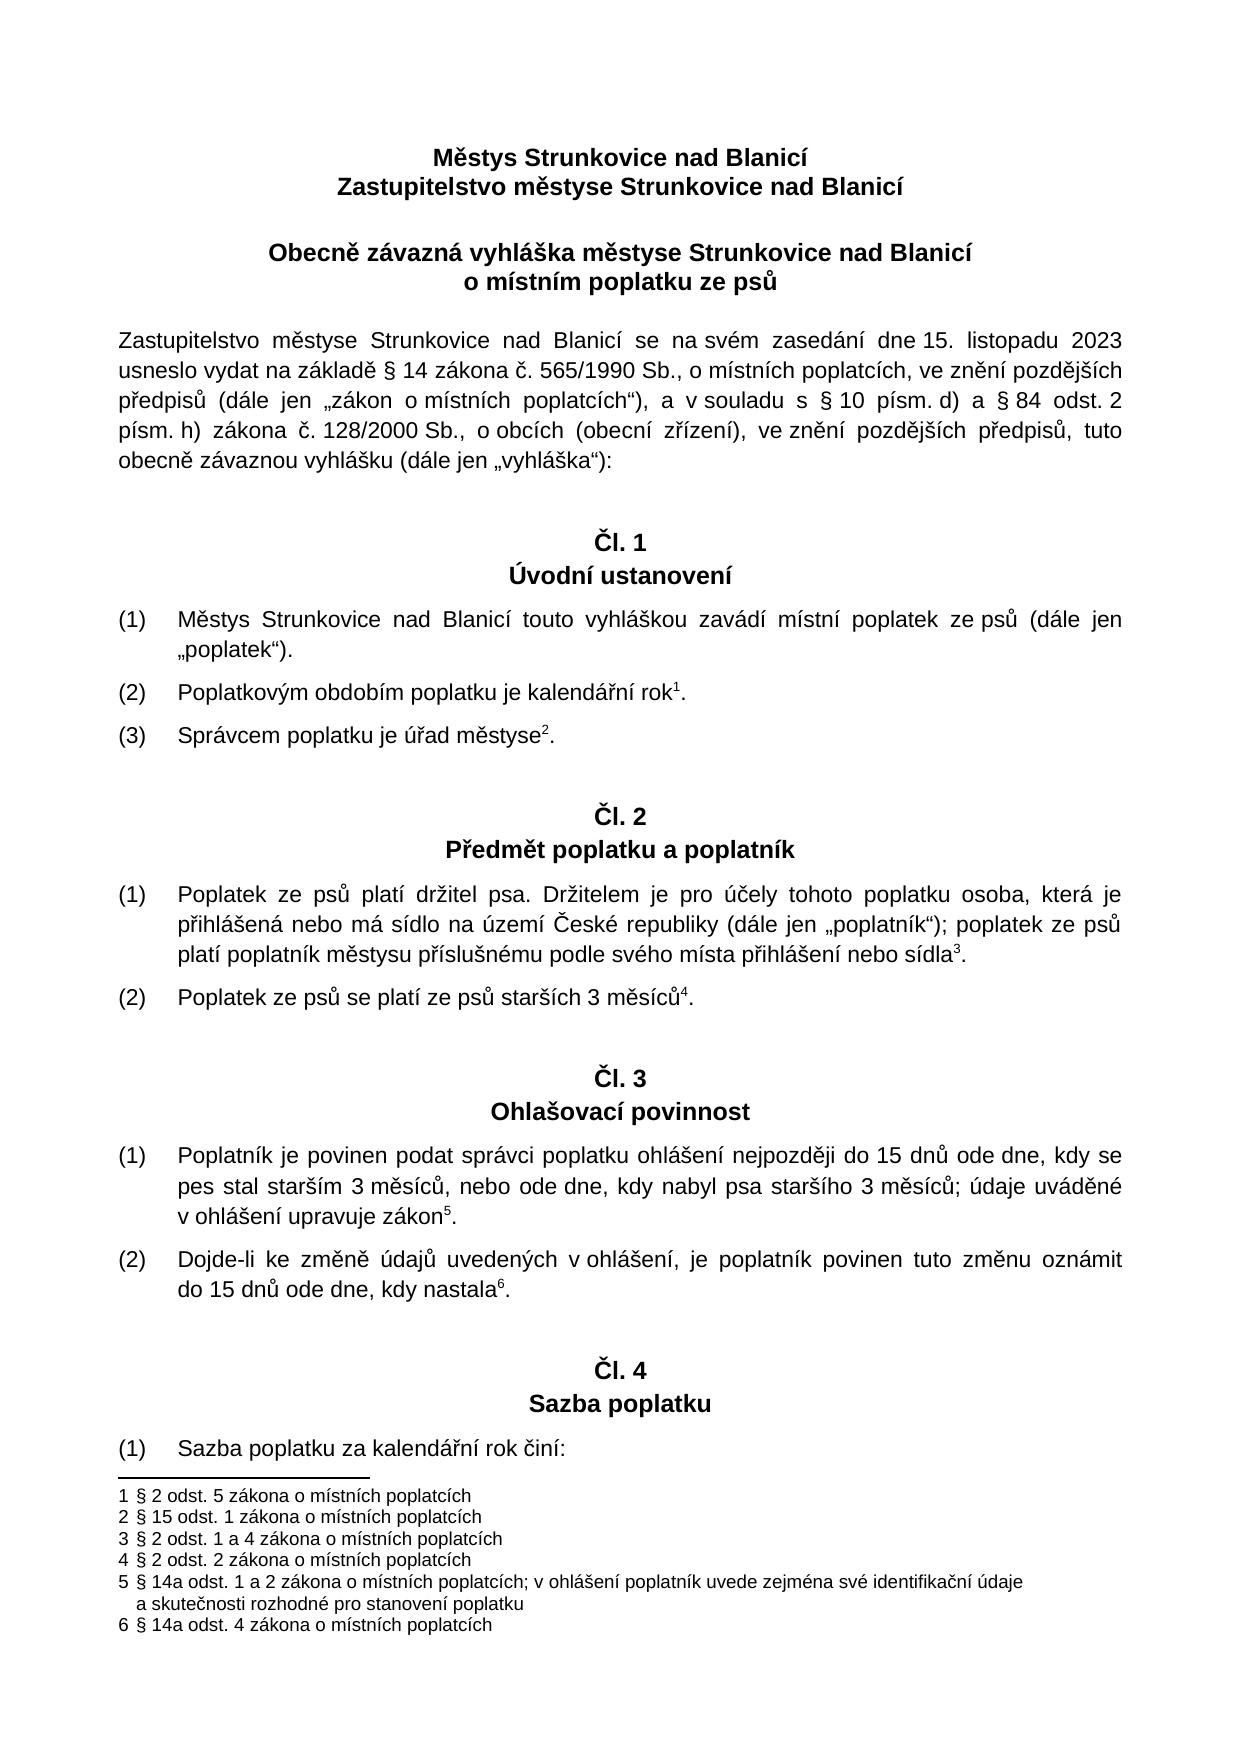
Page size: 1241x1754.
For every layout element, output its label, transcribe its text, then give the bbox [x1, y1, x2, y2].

list § 2 odst. 1 a 4 zákona o místních poplatcích [118, 1528, 1122, 1549]
list § 15 odst. 1 zákona o místních poplatcích [118, 1506, 1122, 1528]
list Poplatkovým obdobím poplatku je kalendářní rok. [118, 679, 1122, 706]
subtitle Čl. 4 Sazba poplatku [118, 1356, 1122, 1418]
list Poplatek ze psů se platí ze psů starších 3 měsíců. [118, 984, 1122, 1010]
list Sazba poplatku za kalendářní rok činí: [118, 1434, 1122, 1461]
list § 2 odst. 2 zákona o místních poplatcích [118, 1549, 1122, 1571]
subtitle Čl. 2 Předmět poplatku a poplatník [118, 802, 1122, 864]
subtitle Čl. 3 Ohlašovací povinnost [118, 1064, 1122, 1126]
subtitle Čl. 1 Úvodní ustanovení [118, 528, 1122, 589]
list Správcem poplatku je úřad městyse. [118, 722, 1122, 748]
list Poplatek ze psů platí držitel psa. Držitelem je pro účely tohoto poplatku osoba, která je přihlášená nebo má sídlo na území České republiky (dále jen „poplatník“); poplatek ze psů platí poplatník městysu příslušnému podle svého místa přihlášení nebo sídla. [118, 881, 1122, 967]
title Městys Strunkovice nad Blanicí Zastupitelstvo městyse Strunkovice nad Blanicí [118, 143, 1122, 201]
list § 14a odst. 4 zákona o místních poplatcích [118, 1614, 1122, 1635]
list § 14a odst. 1 a 2 zákona o místních poplatcích; v ohlášení poplatník uvede zejména své identifikační údaje a skutečnosti rozhodné pro stanovení poplatku [118, 1571, 1122, 1614]
subtitle Obecně závazná vyhláška městyse Strunkovice nad Blanicí o místním poplatku ze psů [118, 238, 1122, 295]
list Poplatník je povinen podat správci poplatku ohlášení nejpozději do 15 dnů ode dne, kdy se pes stal starším 3 měsíců, nebo ode dne, kdy nabyl psa staršího 3 měsíců; údaje uváděné v ohlášení upravuje zákon. [118, 1142, 1122, 1229]
list § 2 odst. 5 zákona o místních poplatcích [118, 1484, 1122, 1506]
list Dojde-li ke změně údajů uvedených v ohlášení, je poplatník povinen tuto změnu oznámit do 15 dnů ode dne, kdy nastala. [118, 1246, 1122, 1302]
text Zastupitelstvo městyse Strunkovice nad Blanicí se na svém zasedání dne 15. listopadu 2023 usneslo vydat na základě § 14 zákona č. 565/1990 Sb., o místních poplatcích, ve znění pozdějších předpisů (dále jen „zákon o místních poplatcích“), a v souladu s § 10 písm. d) a § 84 odst. 2 písm. h) zákona č. 128/2000 Sb., o obcích (obecní zřízení), ve znění pozdějších předpisů, tuto obecně závaznou vyhlášku (dále jen „vyhláška“): [118, 327, 1122, 474]
list Městys Strunkovice nad Blanicí touto vyhláškou zavádí místní poplatek ze psů (dále jen „poplatek“). [118, 606, 1122, 663]
